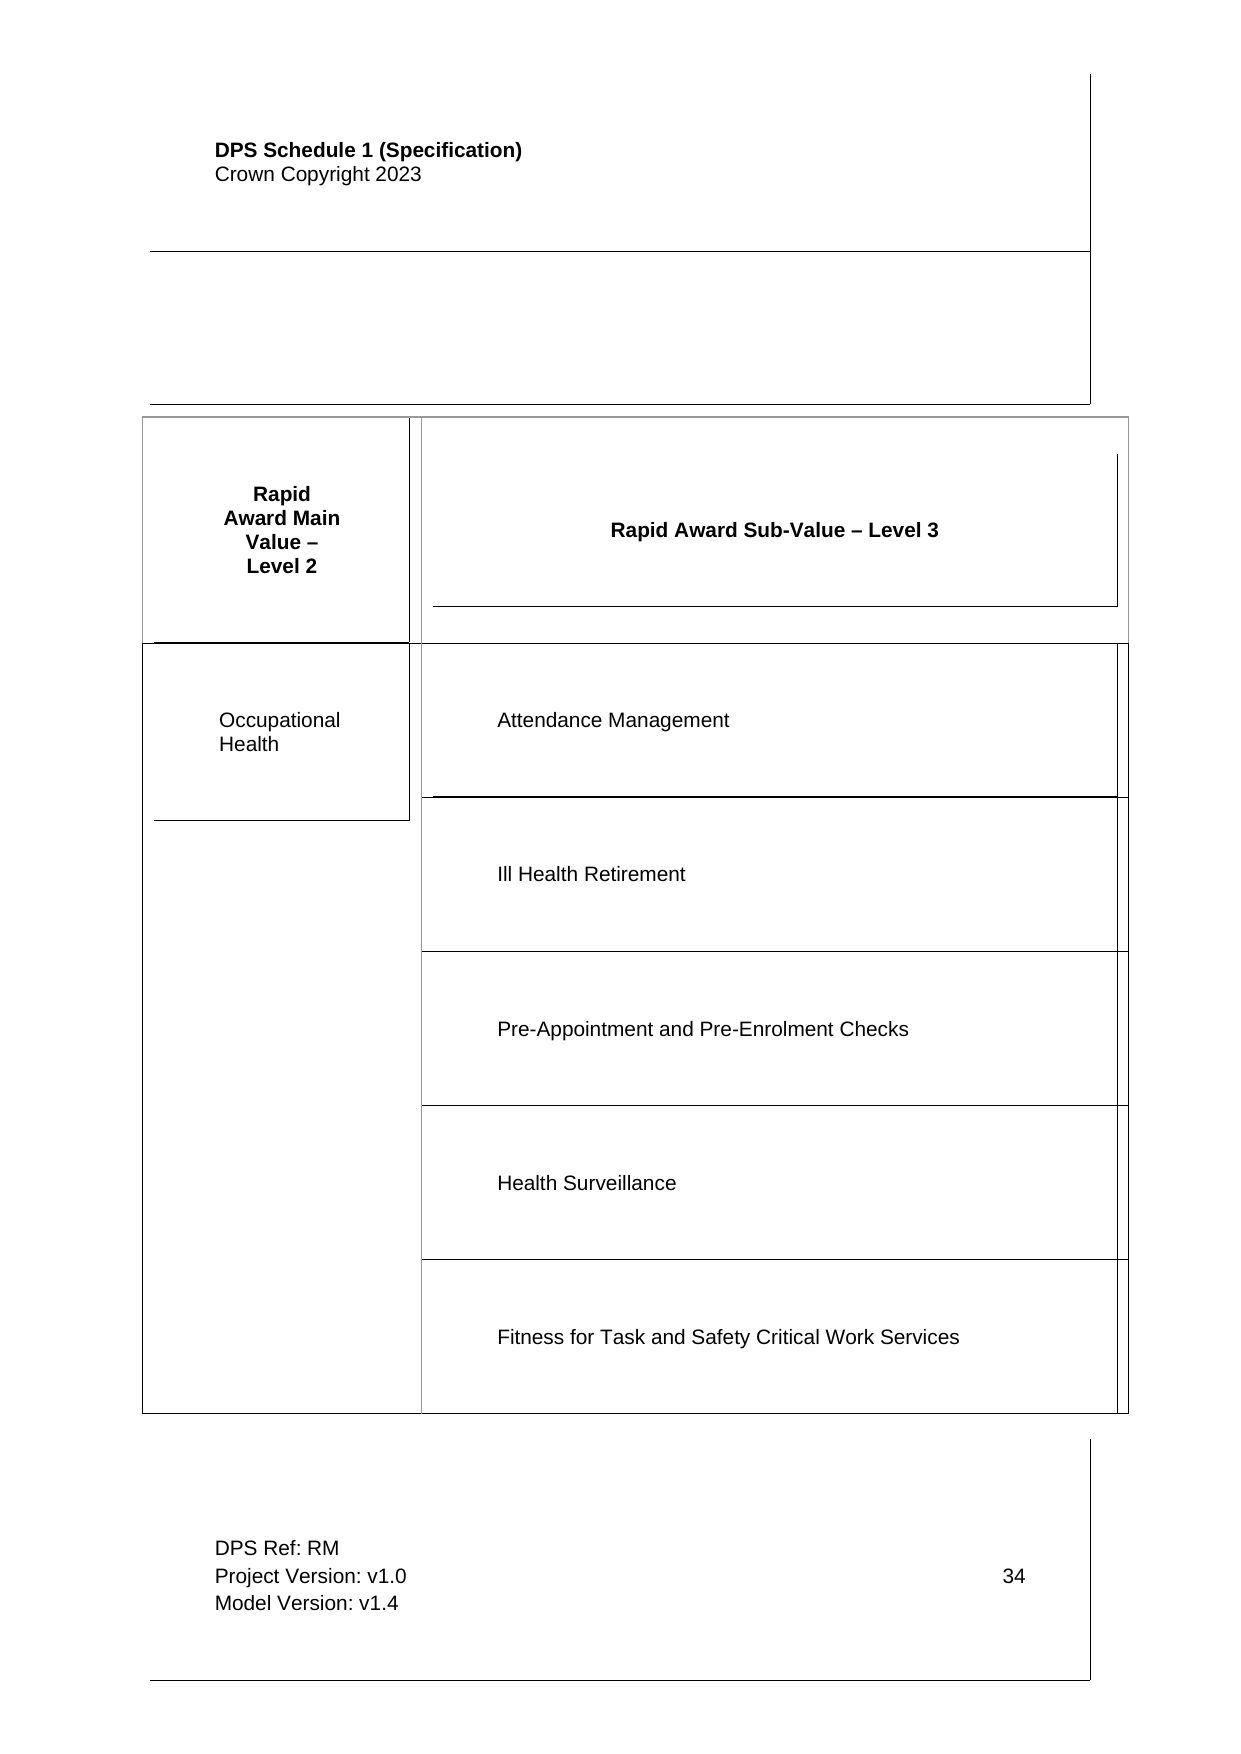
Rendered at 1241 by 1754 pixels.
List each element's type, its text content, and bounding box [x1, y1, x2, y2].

table_cell Attendance Management [422, 644, 1117, 797]
table_cell Occupational Health [143, 644, 421, 1413]
table_cell [1118, 952, 1128, 1105]
table_cell Pre-Appointment and Pre-Enrolment Checks [422, 952, 1117, 1105]
table_cell Ill Health Retirement [422, 798, 1117, 951]
table_header Rapid Award Sub-Value – Level 3 [422, 418, 1128, 642]
table_cell Fitness for Task and Safety Critical Work Services [422, 1260, 1117, 1413]
table_header [410, 418, 421, 642]
table_cell [1118, 1260, 1128, 1413]
table_header Rapid Award Main Value – Level 2 [143, 418, 409, 642]
table_cell [1118, 1106, 1128, 1259]
table_cell [1118, 798, 1128, 951]
table_cell Health Surveillance [422, 1106, 1117, 1259]
table_cell [1118, 644, 1128, 797]
